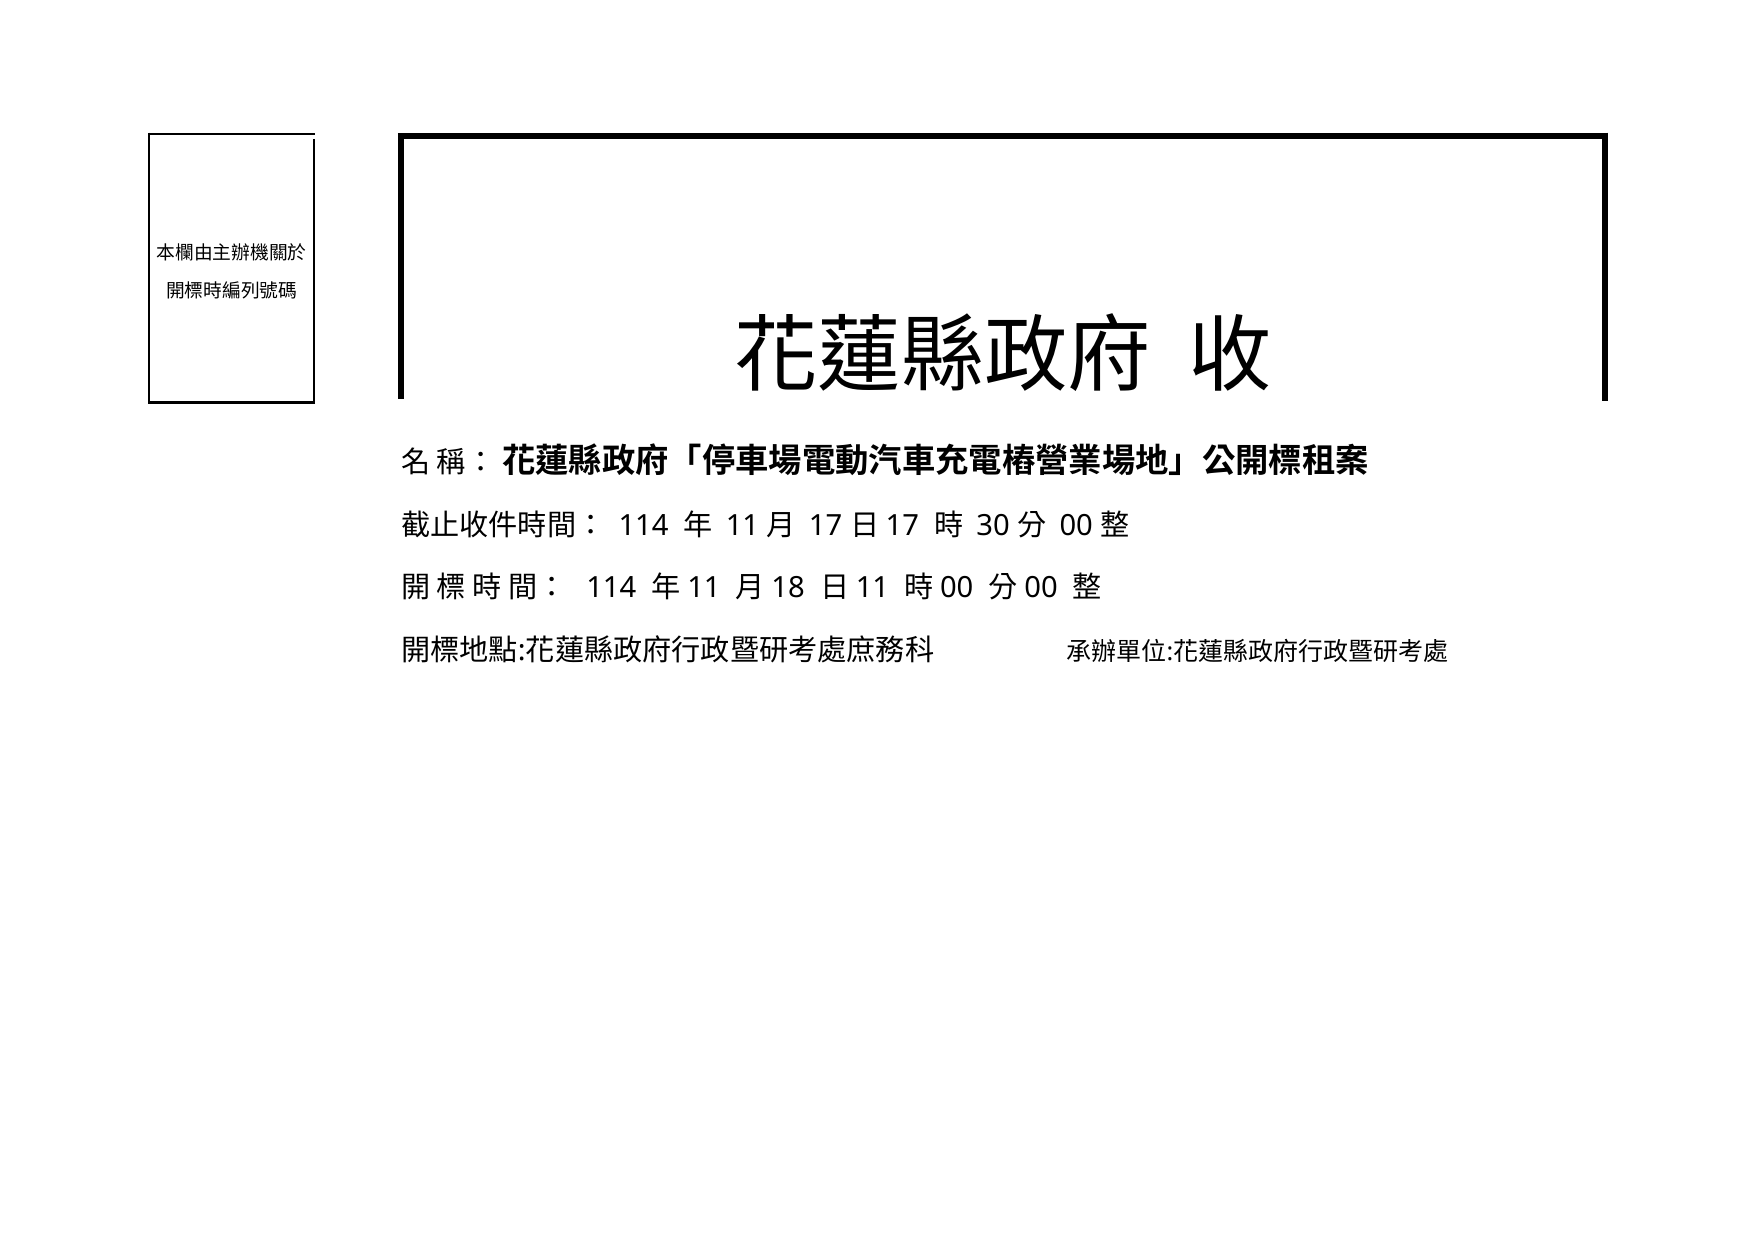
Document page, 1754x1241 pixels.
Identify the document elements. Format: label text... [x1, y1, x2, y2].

text 開標地點:花蓮縣政府行政暨研考處庶務科 承辦單位:花蓮縣政府行政暨研考處 [401, 610, 1683, 673]
text 名 稱： 花蓮縣政府「停車場電動汽車充電樁營業場地」公開標租案 [401, 423, 1683, 485]
text 截止收件時間： 114 年 11 月 17 日 17 時 30 分 00 整 [401, 485, 1683, 548]
text 開 標 時 間： 114 年 11 月 18 日 11 時 00 分 00 整 [401, 548, 1683, 610]
table_cell 本欄由主辦機關於開標時編列號碼 [150, 135, 314, 401]
